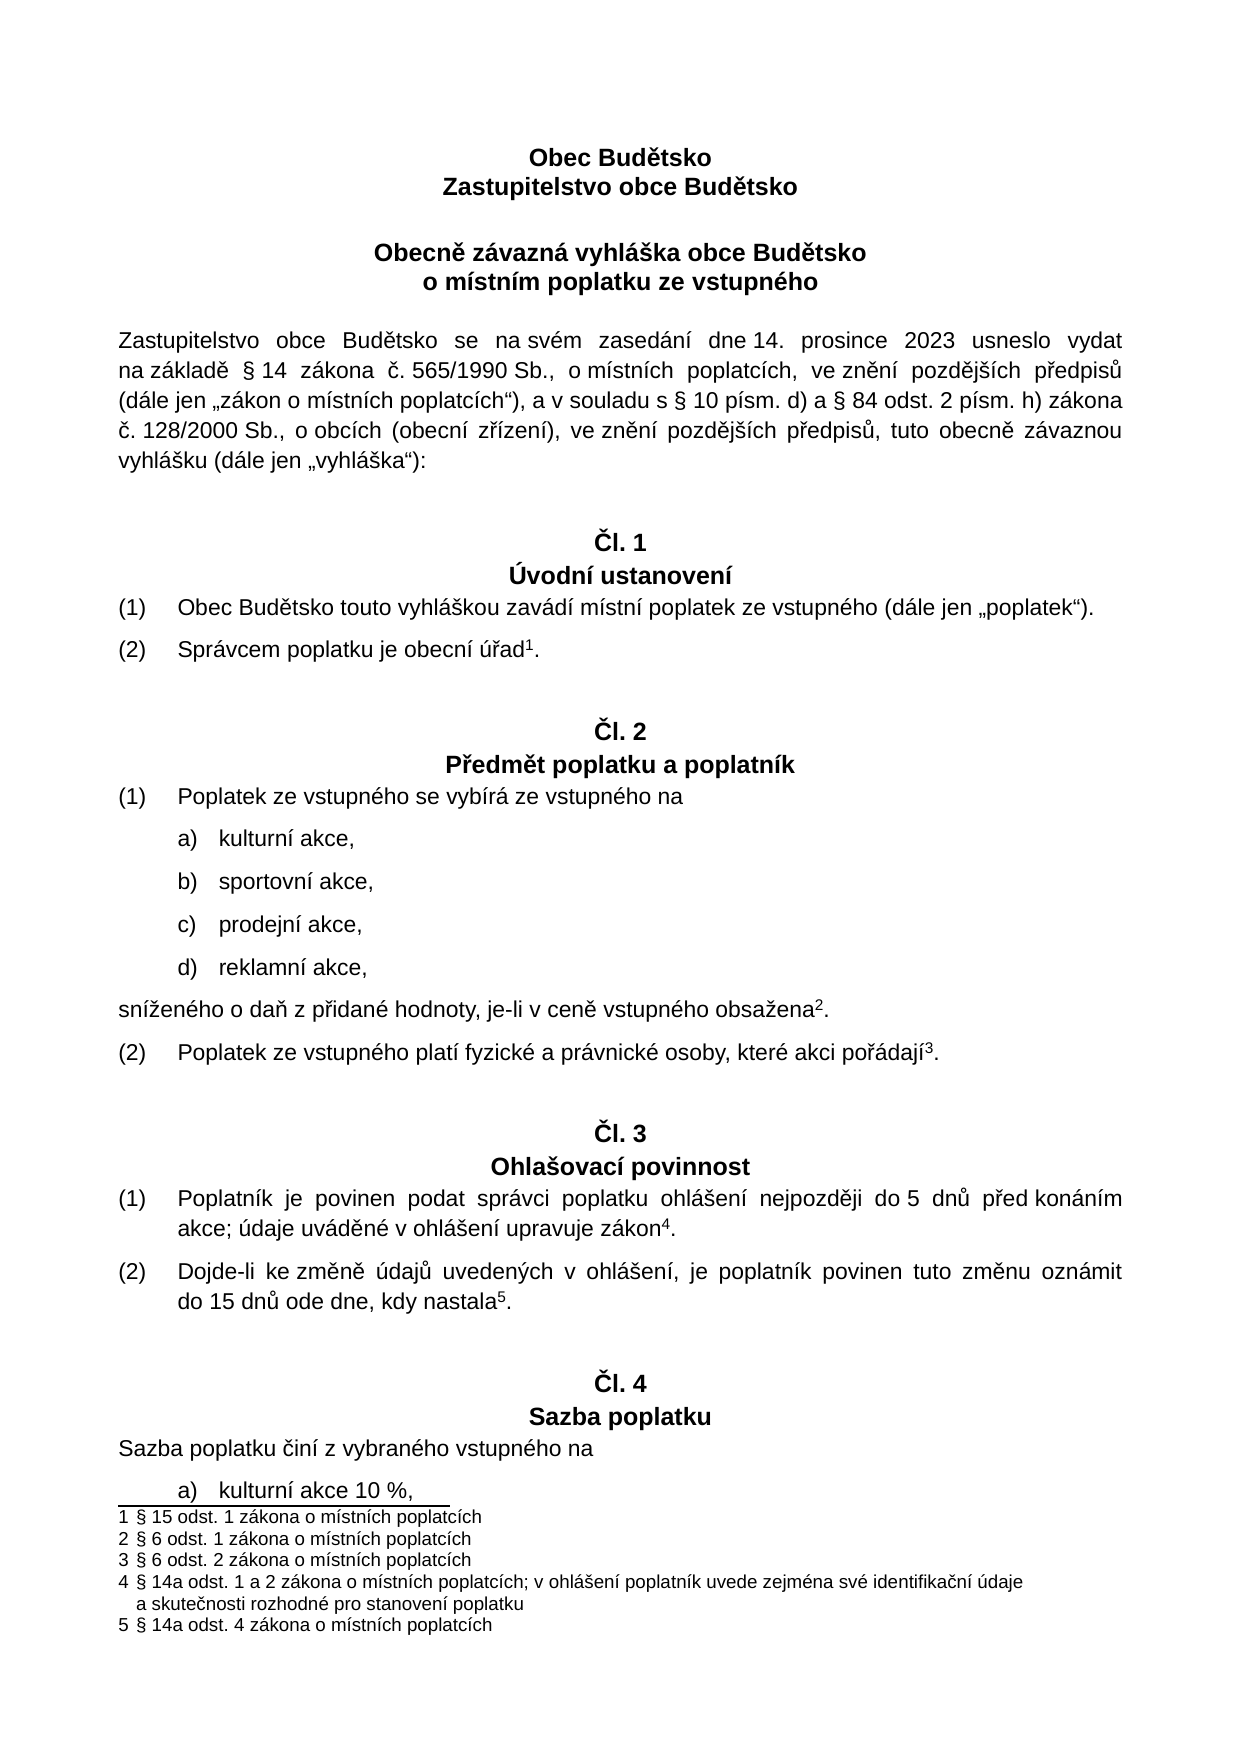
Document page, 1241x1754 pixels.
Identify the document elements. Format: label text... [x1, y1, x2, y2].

list § 15 odst. 1 zákona o místních poplatcích [118, 1506, 1122, 1528]
list Poplatek ze vstupného platí fyzické a právnické osoby, které akci pořádají. [118, 1039, 1122, 1065]
list reklamní akce, [177, 953, 1122, 980]
list Poplatník je povinen podat správci poplatku ohlášení nejpozději do 5 dnů před konáním akce; údaje uváděné v ohlášení upravuje zákon. [118, 1185, 1122, 1242]
list § 14a odst. 1 a 2 zákona o místních poplatcích; v ohlášení poplatník uvede zejména své identifikační údaje a skutečnosti rozhodné pro stanovení poplatku [118, 1571, 1122, 1614]
text Zastupitelstvo obce Budětsko se na svém zasedání dne 14. prosince 2023 usneslo vydat na základě § 14 zákona č. 565/1990 Sb., o místních poplatcích, ve znění pozdějších předpisů (dále jen „zákon o místních poplatcích“), a v souladu s § 10 písm. d) a § 84 odst. 2 písm. h) zákona č. 128/2000 Sb., o obcích (obecní zřízení), ve znění pozdějších předpisů, tuto obecně závaznou vyhlášku (dále jen „vyhláška“): [118, 327, 1122, 474]
list kulturní akce, [177, 825, 1122, 852]
list Poplatek ze vstupného se vybírá ze vstupného na [118, 783, 1122, 809]
list § 6 odst. 2 zákona o místních poplatcích [118, 1549, 1122, 1571]
text sníženého o daň z přidané hodnoty, je-li v ceně vstupného obsažena. [118, 996, 1122, 1023]
subtitle Čl. 4 Sazba poplatku [118, 1368, 1122, 1430]
list § 14a odst. 4 zákona o místních poplatcích [118, 1614, 1122, 1635]
text § 6 odst. 1 zákona o místních poplatcích [118, 1528, 1122, 1549]
list Obec Budětsko touto vyhláškou zavádí místní poplatek ze vstupného (dále jen „poplatek“). [118, 594, 1122, 620]
list sportovní akce, [177, 868, 1122, 894]
subtitle Čl. 3 Ohlašovací povinnost [118, 1119, 1122, 1181]
text Obec Budětsko Zastupitelstvo obce Budětsko [118, 143, 1122, 201]
list kulturní akce 10 %, [177, 1477, 1122, 1504]
text Sazba poplatku činí z vybraného vstupného na [118, 1434, 1122, 1461]
list Správcem poplatku je obecní úřad. [118, 636, 1122, 663]
subtitle Čl. 2 Předmět poplatku a poplatník [118, 717, 1122, 778]
subtitle Obecně závazná vyhláška obce Budětsko o místním poplatku ze vstupného [118, 238, 1122, 295]
list Dojde-li ke změně údajů uvedených v ohlášení, je poplatník povinen tuto změnu oznámit do 15 dnů ode dne, kdy nastala. [118, 1258, 1122, 1315]
subtitle Čl. 1 Úvodní ustanovení [118, 528, 1122, 589]
list prodejní akce, [177, 911, 1122, 937]
